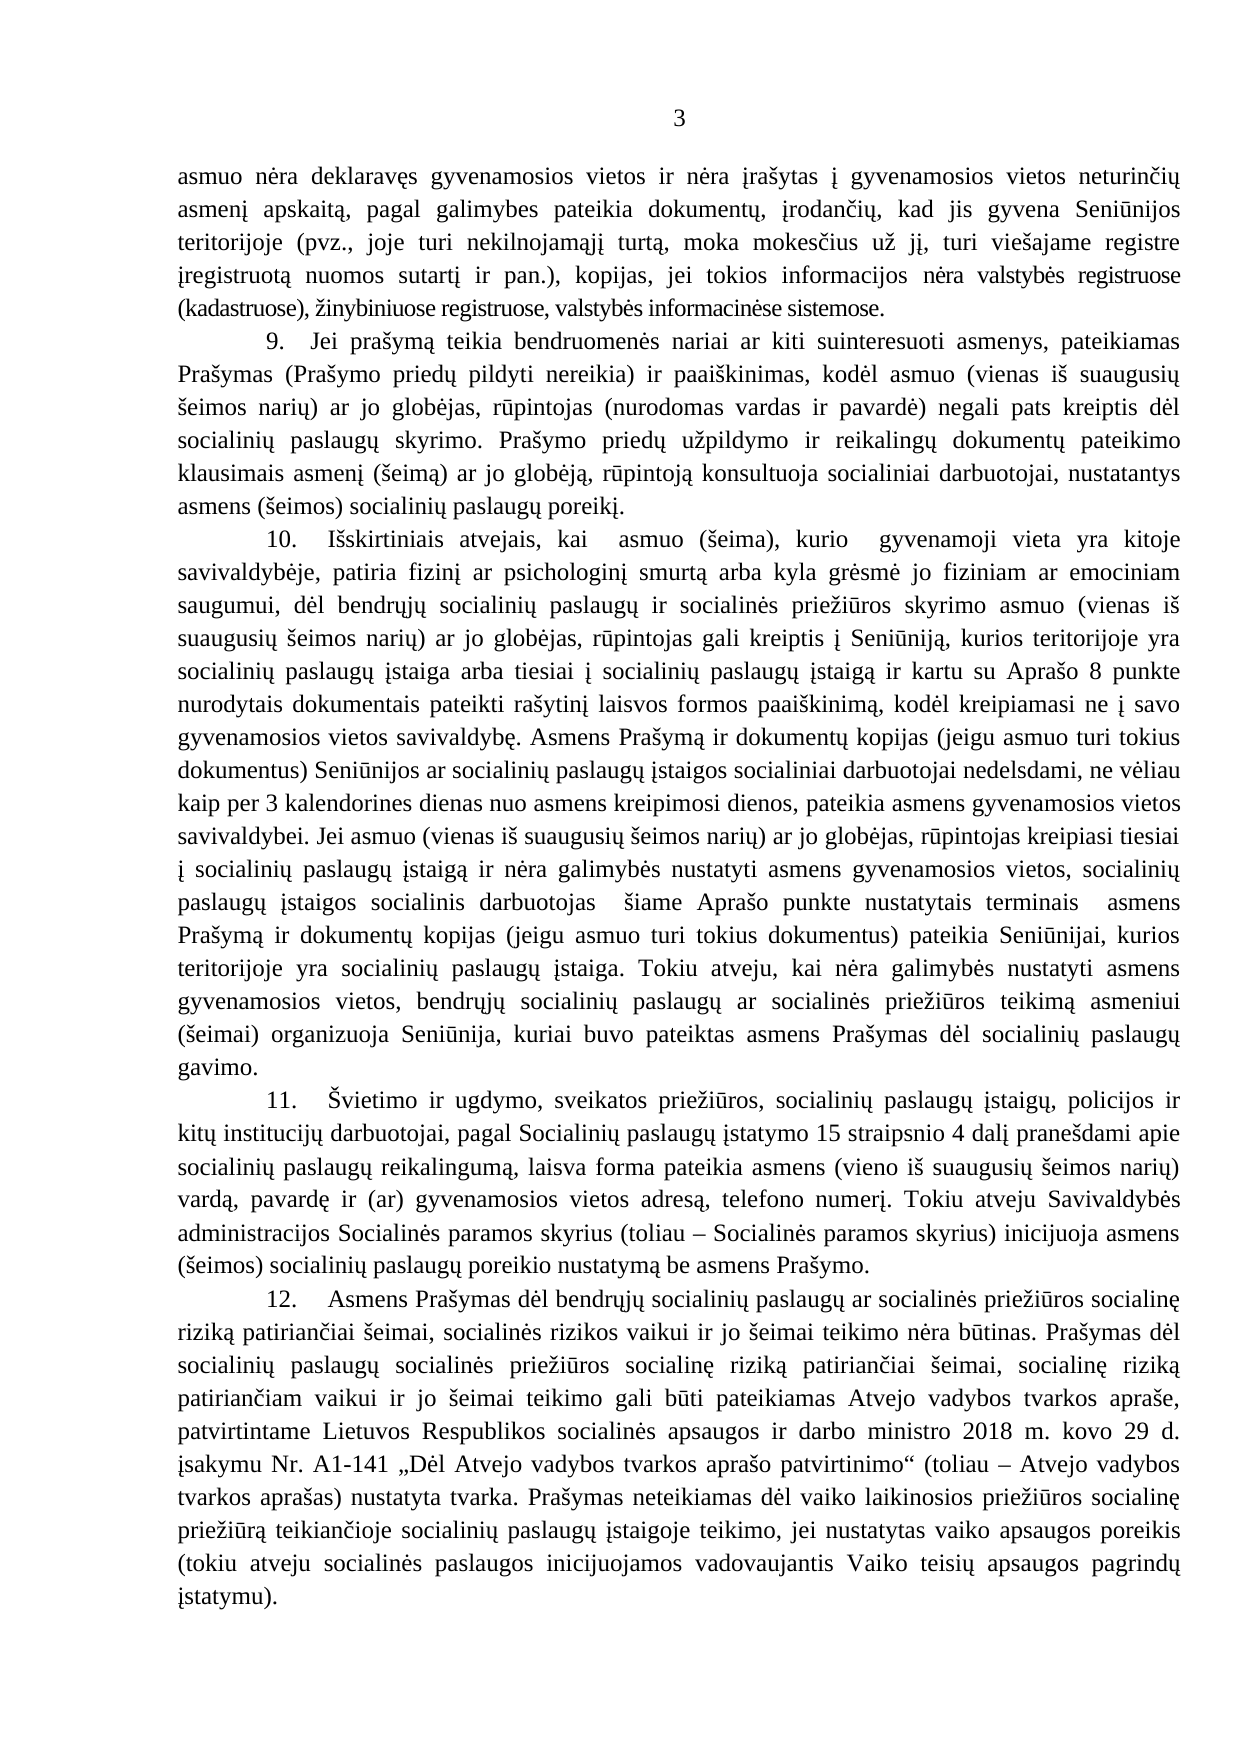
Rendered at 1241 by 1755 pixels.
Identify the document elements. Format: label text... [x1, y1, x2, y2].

text 10. Išskirtiniais atvejais, kai asmuo (šeima), kurio gyvenamoji vieta yra kitoje savivaldybėje, patiria fizinį ar psichologinį smurtą arba kyla grėsmė jo fiziniam ar emociniam saugumui, dėl bendrųjų socialinių paslaugų ir socialinės priežiūros skyrimo asmuo (vienas iš suaugusių šeimos narių) ar jo globėjas, rūpintojas gali kreiptis į Seniūniją, kurios teritorijoje yra socialinių paslaugų įstaiga arba tiesiai į socialinių paslaugų įstaigą ir kartu su Aprašo 8 punkte nurodytais dokumentais pateikti rašytinį laisvos formos paaiškinimą, kodėl kreipiamasi ne į savo gyvenamosios vietos savivaldybę. Asmens Prašymą ir dokumentų kopijas (jeigu asmuo turi tokius dokumentus) Seniūnijos ar socialinių paslaugų įstaigos socialiniai darbuotojai nedelsdami, ne vėliau kaip per 3 kalendorines dienas nuo asmens kreipimosi dienos, pateikia asmens gyvenamosios vietos savivaldybei. Jei asmuo (vienas iš suaugusių šeimos narių) ar jo globėjas, rūpintojas kreipiasi tiesiai į socialinių paslaugų įstaigą ir nėra galimybės nustatyti asmens gyvenamosios vietos, socialinių paslaugų įstaigos socialinis darbuotojas šiame Aprašo punkte nustatytais terminais asmens Prašymą ir dokumentų kopijas (jeigu asmuo turi tokius dokumentus) pateikia Seniūnijai, kurios teritorijoje yra socialinių paslaugų įstaiga. Tokiu atveju, kai nėra galimybės nustatyti asmens gyvenamosios vietos, bendrųjų socialinių paslaugų ar socialinės priežiūros teikimą asmeniui (šeimai) organizuoja Seniūnija, kuriai buvo pateiktas asmens Prašymas dėl socialinių paslaugų gavimo. [177, 524, 1181, 1081]
text 9. Jei prašymą teikia bendruomenės nariai ar kiti suinteresuoti asmenys, pateikiamas Prašymas (Prašymo priedų pildyti nereikia) ir paaiškinimas, kodėl asmuo (vienas iš suaugusių šeimos narių) ar jo globėjas, rūpintojas (nurodomas vardas ir pavardė) negali pats kreiptis dėl socialinių paslaugų skyrimo. Prašymo priedų užpildymo ir reikalingų dokumentų pateikimo klausimais asmenį (šeimą) ar jo globėją, rūpintoją konsultuoja socialiniai darbuotojai, nustatantys asmens (šeimos) socialinių paslaugų poreikį. [177, 326, 1181, 520]
text 11. Švietimo ir ugdymo, sveikatos priežiūros, socialinių paslaugų įstaigų, policijos ir kitų institucijų darbuotojai, pagal Socialinių paslaugų įstatymo 15 straipsnio 4 dalį pranešdami apie socialinių paslaugų reikalingumą, laisva forma pateikia asmens (vieno iš suaugusių šeimos narių) vardą, pavardę ir (ar) gyvenamosios vietos adresą, telefono numerį. Tokiu atveju Savivaldybės administracijos Socialinės paramos skyrius (toliau – Socialinės paramos skyrius) inicijuoja asmens (šeimos) socialinių paslaugų poreikio nustatymą be asmens Prašymo. [177, 1086, 1181, 1279]
text 12. Asmens Prašymas dėl bendrųjų socialinių paslaugų ar socialinės priežiūros socialinę riziką patiriančiai šeimai, socialinės rizikos vaikui ir jo šeimai teikimo nėra būtinas. Prašymas dėl socialinių paslaugų socialinės priežiūros socialinę riziką patiriančiai šeimai, socialinę riziką patiriančiam vaikui ir jo šeimai teikimo gali būti pateikiamas Atvejo vadybos tvarkos apraše, patvirtintame Lietuvos Respublikos socialinės apsaugos ir darbo ministro 2018 m. kovo 29 d. įsakymu Nr. A1-141 „Dėl Atvejo vadybos tvarkos aprašo patvirtinimo“ (toliau – Atvejo vadybos tvarkos aprašas) nustatyta tvarka. Prašymas neteikiamas dėl vaiko laikinosios priežiūros socialinę priežiūrą teikiančioje socialinių paslaugų įstaigoje teikimo, jei nustatytas vaiko apsaugos poreikis (tokiu atveju socialinės paslaugos inicijuojamos vadovaujantis Vaiko teisių apsaugos pagrindų įstatymu). [177, 1284, 1181, 1609]
text asmuo nėra deklaravęs gyvenamosios vietos ir nėra įrašytas į gyvenamosios vietos neturinčių asmenį apskaitą, pagal galimybes pateikia dokumentų, įrodančių, kad jis gyvena Seniūnijos teritorijoje (pvz., joje turi nekilnojamąjį turtą, moka mokesčius už jį, turi viešajame registre įregistruotą nuomos sutartį ir pan.), kopijas, jei tokios informacijos nėra valstybės registruose (kadastruose), žinybiniuose registruose, valstybės informacinėse sistemose. [177, 161, 1181, 322]
